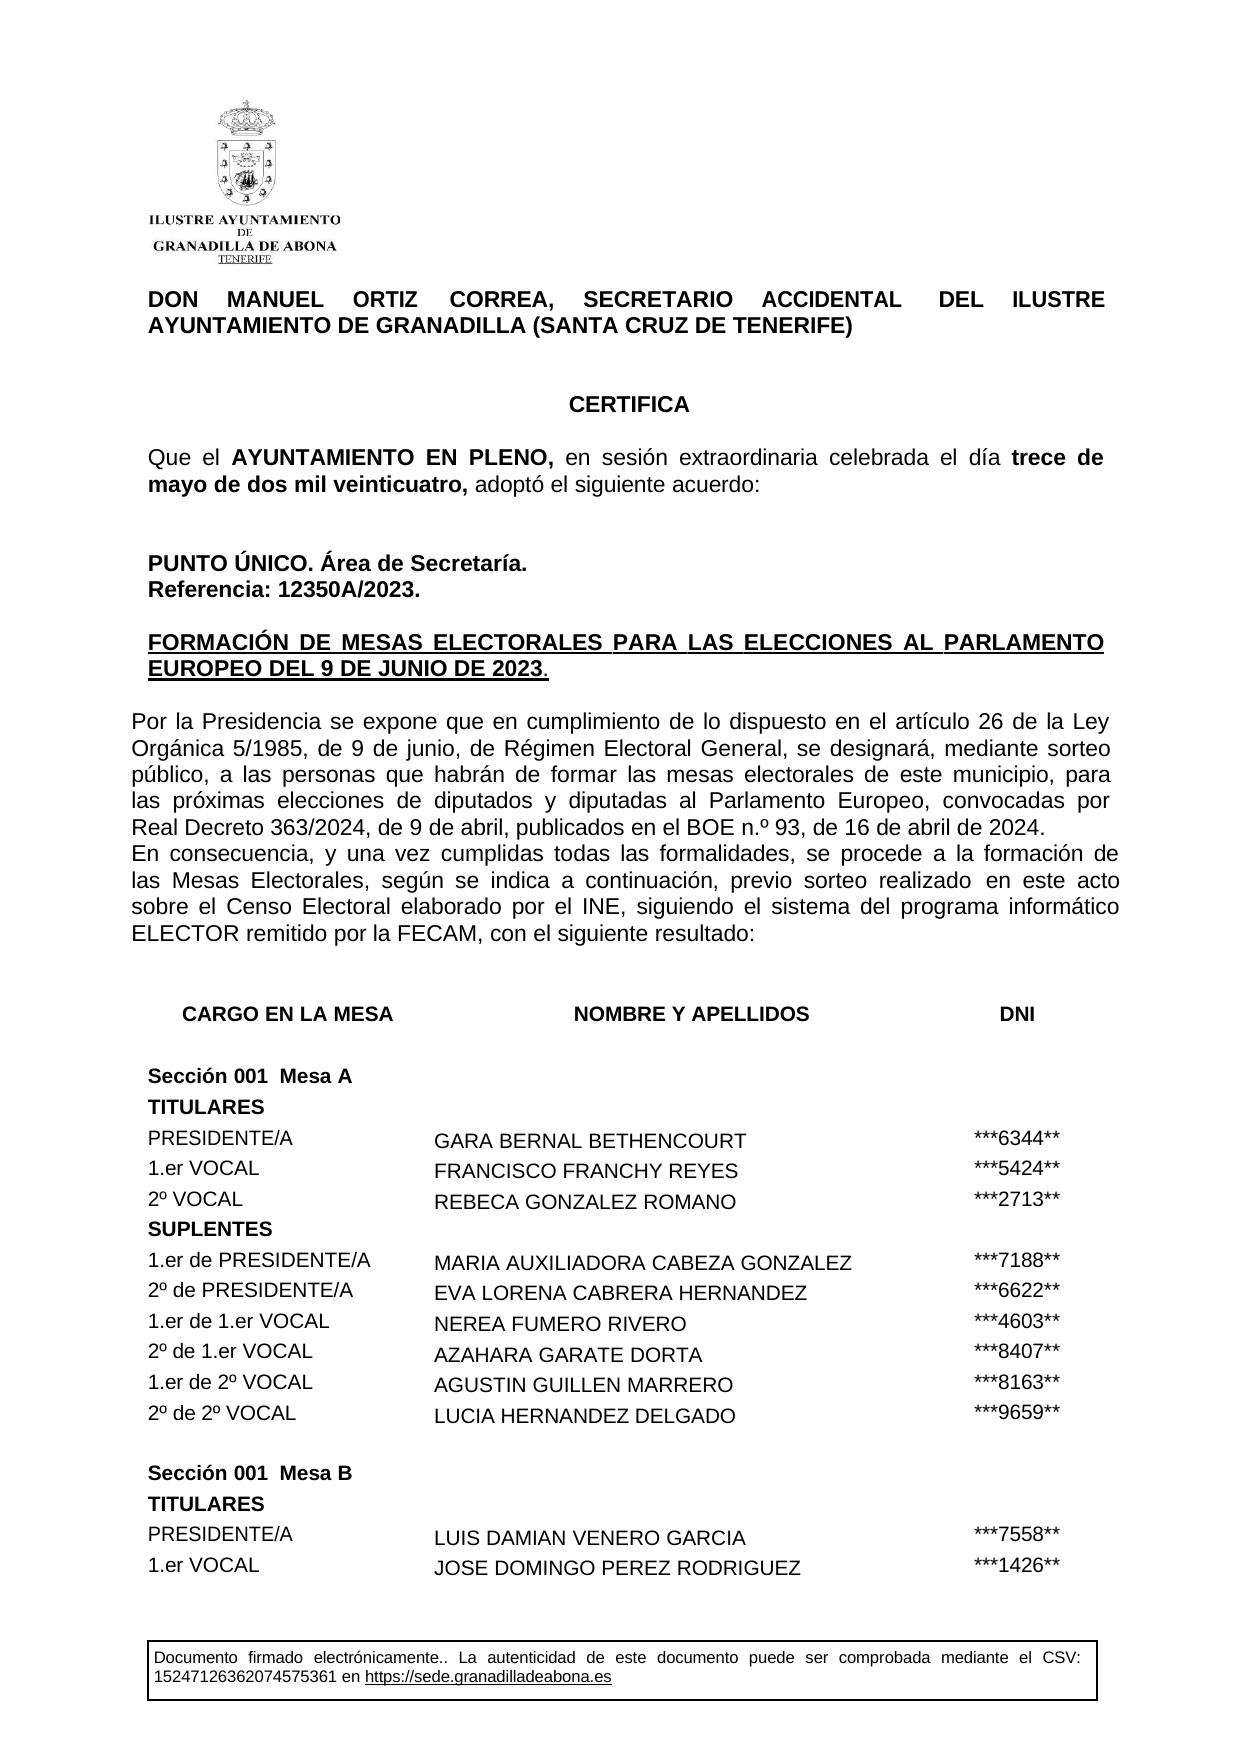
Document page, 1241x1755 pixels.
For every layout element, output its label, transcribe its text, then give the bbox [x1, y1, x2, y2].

text DON MANUEL ORTIZ CORREA, SECRETARIO ACCIDENTAL DEL ILUSTRE AYUNTAMIENTO DE GRANADILLA (SANTA CRUZ DE TENERIFE) [148, 286, 1111, 339]
table_cell [914, 1445, 1067, 1489]
table_cell LUIS DAMIAN VENERO GARCIA JOSE DOMINGO PEREZ RODRIGUEZ [414, 1520, 913, 1590]
table_cell [414, 1489, 913, 1520]
table_cell PRESIDENTE/A 1.er VOCAL 2º VOCAL SUPLENTES [142, 1123, 414, 1245]
table_cell PRESIDENTE/A 1.er VOCAL [142, 1520, 414, 1590]
text En consecuencia, y una vez cumplidas todas las formalidades, se procede a la formación de las Mesas Electorales, según se indica a continuación, previo sorteo realizado en este acto sobre el Censo Electoral elaborado por el INE, siguiendo el sistema del programa informático ELECTOR remitido por la FECAM, con el siguiente resultado: [131, 840, 1120, 946]
text FORMACIÓN DE MESAS ELECTORALES PARA LAS ELECCIONES AL PARLAMENTO EUROPEO DEL 9 DE JUNIO DE 2023. [148, 629, 1111, 682]
table_cell Sección 001 Mesa B [142, 1445, 414, 1489]
table_cell ***6344** ***5424** ***2713** [914, 1123, 1067, 1245]
table_cell 1.er de PRESIDENTE/A 2º de PRESIDENTE/A 1.er de 1.er VOCAL 2º de 1.er VOCAL 1.er de 2º VOCAL 2º de 2º VOCAL [142, 1245, 414, 1445]
table_cell TITULARES [142, 1489, 414, 1520]
table_cell MARIA AUXILIADORA CABEZA GONZALEZ EVA LORENA CABRERA HERNANDEZ NEREA FUMERO RIVERO AZAHARA GARATE DORTA AGUSTIN GUILLEN MARRERO LUCIA HERNANDEZ DELGADO [414, 1245, 913, 1445]
table_cell [414, 1445, 913, 1489]
table_header DNI [914, 994, 1067, 1093]
table_header NOMBRE Y APELLIDOS [414, 994, 913, 1093]
table_cell ***7558** ***1426** [914, 1520, 1067, 1590]
table_cell [414, 1093, 913, 1123]
table_cell [914, 1093, 1067, 1123]
text CERTIFICA [131, 391, 1127, 418]
text PUNTO ÚNICO. Área de Secretaría. Referencia: 12350A/2023. [148, 550, 649, 602]
text Por la Presidencia se expone que en cumplimiento de lo dispuesto en el artículo 26 de la Ley Orgánica 5/1985, de 9 de junio, de Régimen Electoral General, se designará, mediante sorteo público, a las personas que habrán de formar las mesas electorales de este municipio, para las próximas elecciones de diputados y diputadas al Parlamento Europeo, convocadas por Real Decreto 363/2024, de 9 de abril, publicados en el BOE n.º 93, de 16 de abril de 2024. [131, 708, 1111, 840]
text Que el AYUNTAMIENTO EN PLENO, en sesión extraordinaria celebrada el día trece de mayo de dos mil veinticuatro, adoptó el siguiente acuerdo: [148, 444, 1111, 497]
table_header CARGO EN LA MESA Sección 001 Mesa A [142, 994, 414, 1093]
table_cell GARA BERNAL BETHENCOURT FRANCISCO FRANCHY REYES REBECA GONZALEZ ROMANO [414, 1123, 913, 1245]
table_cell TITULARES [142, 1093, 414, 1123]
table_cell ***7188** ***6622** ***4603** ***8407** ***8163** ***9659** [914, 1245, 1067, 1445]
table_cell [914, 1489, 1067, 1520]
